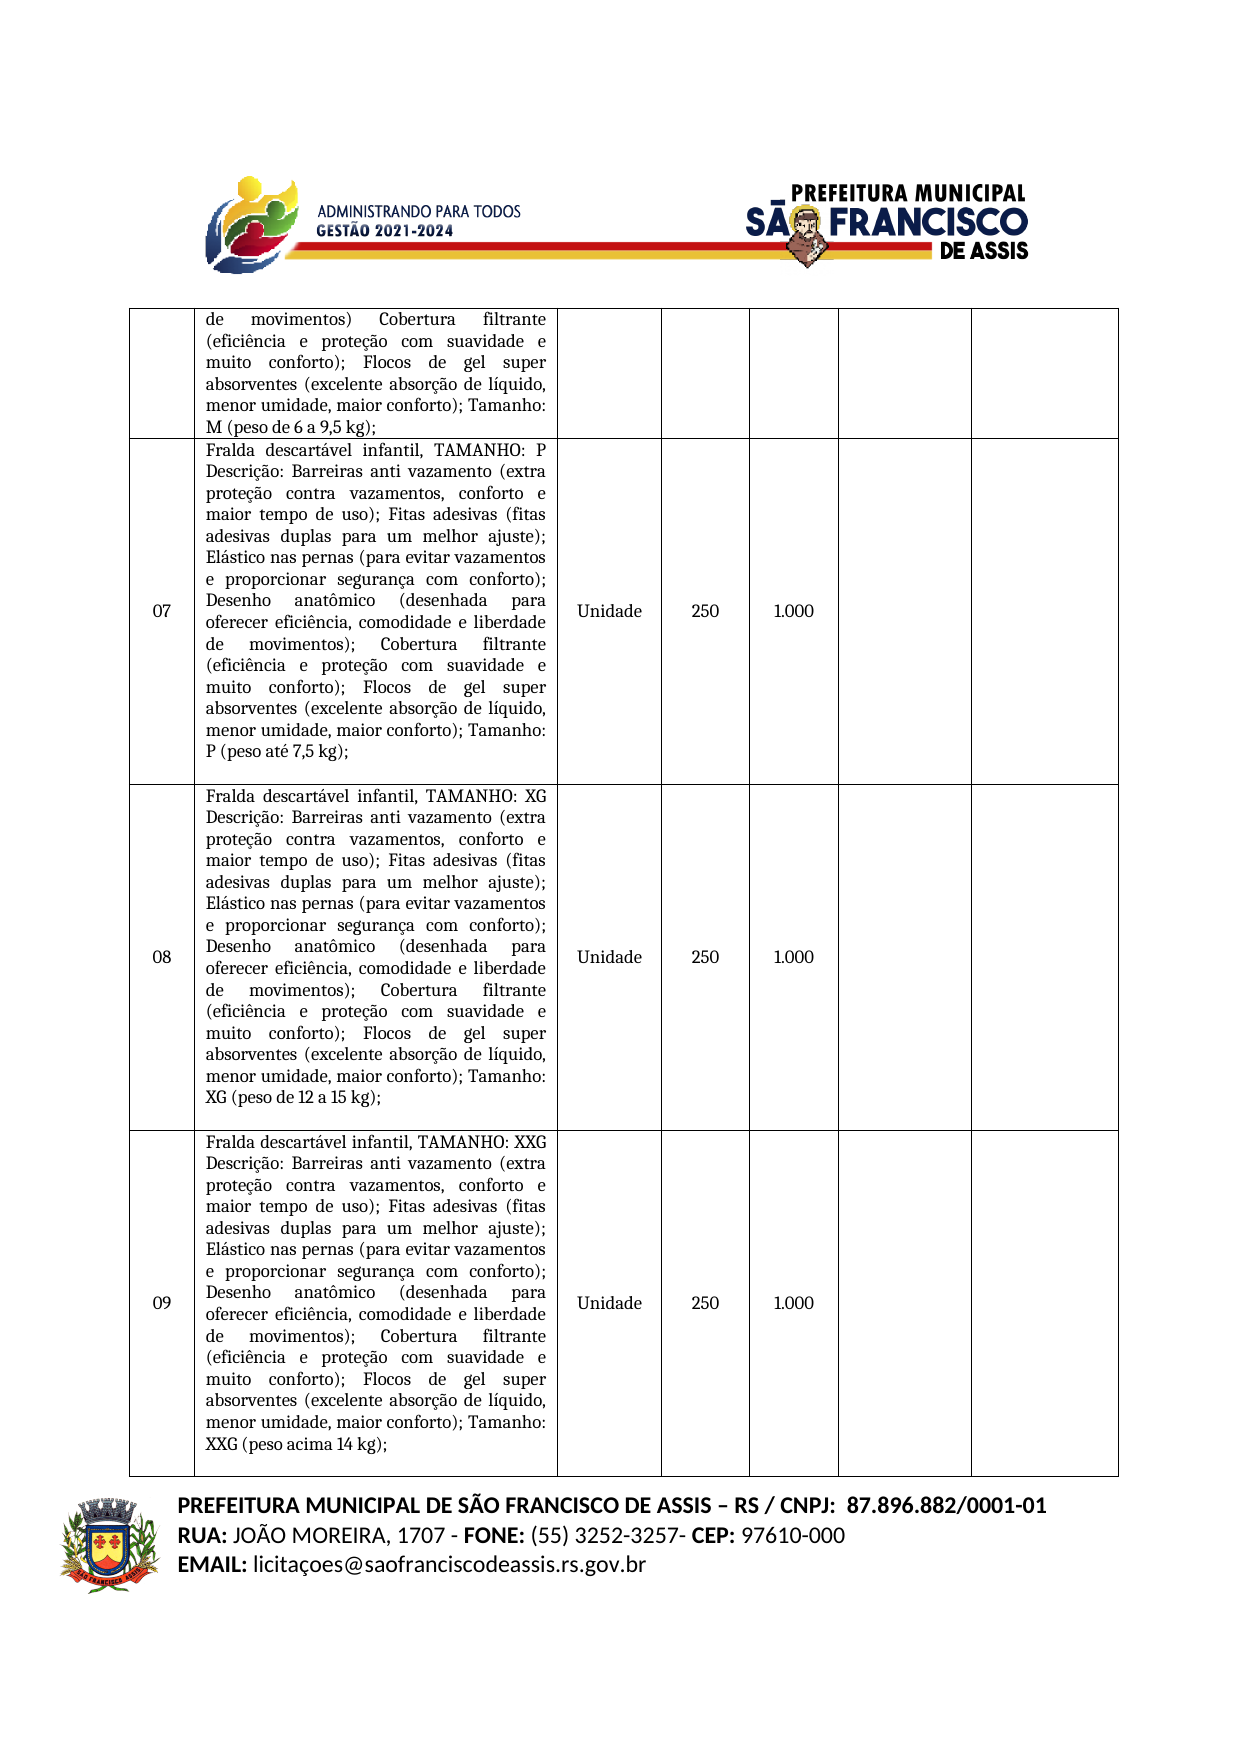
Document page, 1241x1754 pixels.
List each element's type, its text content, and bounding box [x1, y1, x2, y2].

table_cell 250 [662, 1131, 749, 1476]
table_cell [839, 1131, 971, 1476]
table_cell 1.000 [750, 785, 838, 1130]
table_cell [972, 785, 1118, 1130]
table_cell Fralda descartável infantil, TAMANHO: P Descrição: Barreiras anti vazamento (extra proteção contra vazamentos, conforto e maior tempo de uso); Fitas adesivas (fitas adesivas duplas para um melhor ajuste); Elástico nas pernas (para evitar vazamentos e proporcionar segurança com conforto); Desenho anatômico (desenhada para oferecer eficiência, comodidade e liberdade de movimentos); Cobertura filtrante (eficiência e proteção com suavidade e muito conforto); Flocos de gel super absorventes (excelente absorção de líquido, menor umidade, maior conforto); Tamanho: P (peso até 7,5 kg); [195, 439, 557, 784]
table_cell Fralda descartável infantil, TAMANHO: XXG Descrição: Barreiras anti vazamento (extra proteção contra vazamentos, conforto e maior tempo de uso); Fitas adesivas (fitas adesivas duplas para um melhor ajuste); Elástico nas pernas (para evitar vazamentos e proporcionar segurança com conforto); Desenho anatômico (desenhada para oferecer eficiência, comodidade e liberdade de movimentos); Cobertura filtrante (eficiência e proteção com suavidade e muito conforto); Flocos de gel super absorventes (excelente absorção de líquido, menor umidade, maior conforto); Tamanho: XXG (peso acima 14 kg); [195, 1131, 557, 1476]
table_cell [839, 785, 971, 1130]
table_cell 1.000 [750, 1131, 838, 1476]
table_cell [662, 309, 749, 438]
table_cell 250 [662, 785, 749, 1130]
table_cell [839, 439, 971, 784]
table_cell 08 [130, 785, 194, 1130]
table_cell Fralda descartável infantil, TAMANHO: XG Descrição: Barreiras anti vazamento (extra proteção contra vazamentos, conforto e maior tempo de uso); Fitas adesivas (fitas adesivas duplas para um melhor ajuste); Elástico nas pernas (para evitar vazamentos e proporcionar segurança com conforto); Desenho anatômico (desenhada para oferecer eficiência, comodidade e liberdade de movimentos); Cobertura filtrante (eficiência e proteção com suavidade e muito conforto); Flocos de gel super absorventes (excelente absorção de líquido, menor umidade, maior conforto); Tamanho: XG (peso de 12 a 15 kg); [195, 785, 557, 1130]
table_cell [972, 439, 1118, 784]
table_cell [972, 1131, 1118, 1476]
table_cell [839, 309, 971, 438]
table_cell [558, 309, 661, 438]
table_cell de movimentos) Cobertura filtrante (eficiência e proteção com suavidade e muito conforto); Flocos de gel super absorventes (excelente absorção de líquido, menor umidade, maior conforto); Tamanho: M (peso de 6 a 9,5 kg); [195, 309, 557, 438]
table_cell [750, 309, 838, 438]
table_cell [130, 309, 194, 438]
table_cell 09 [130, 1131, 194, 1476]
table_cell Unidade [558, 785, 661, 1130]
table_cell 250 [662, 439, 749, 784]
table_cell Unidade [558, 439, 661, 784]
table_cell 1.000 [750, 439, 838, 784]
table_cell 07 [130, 439, 194, 784]
table_cell Unidade [558, 1131, 661, 1476]
table_cell [972, 309, 1118, 438]
